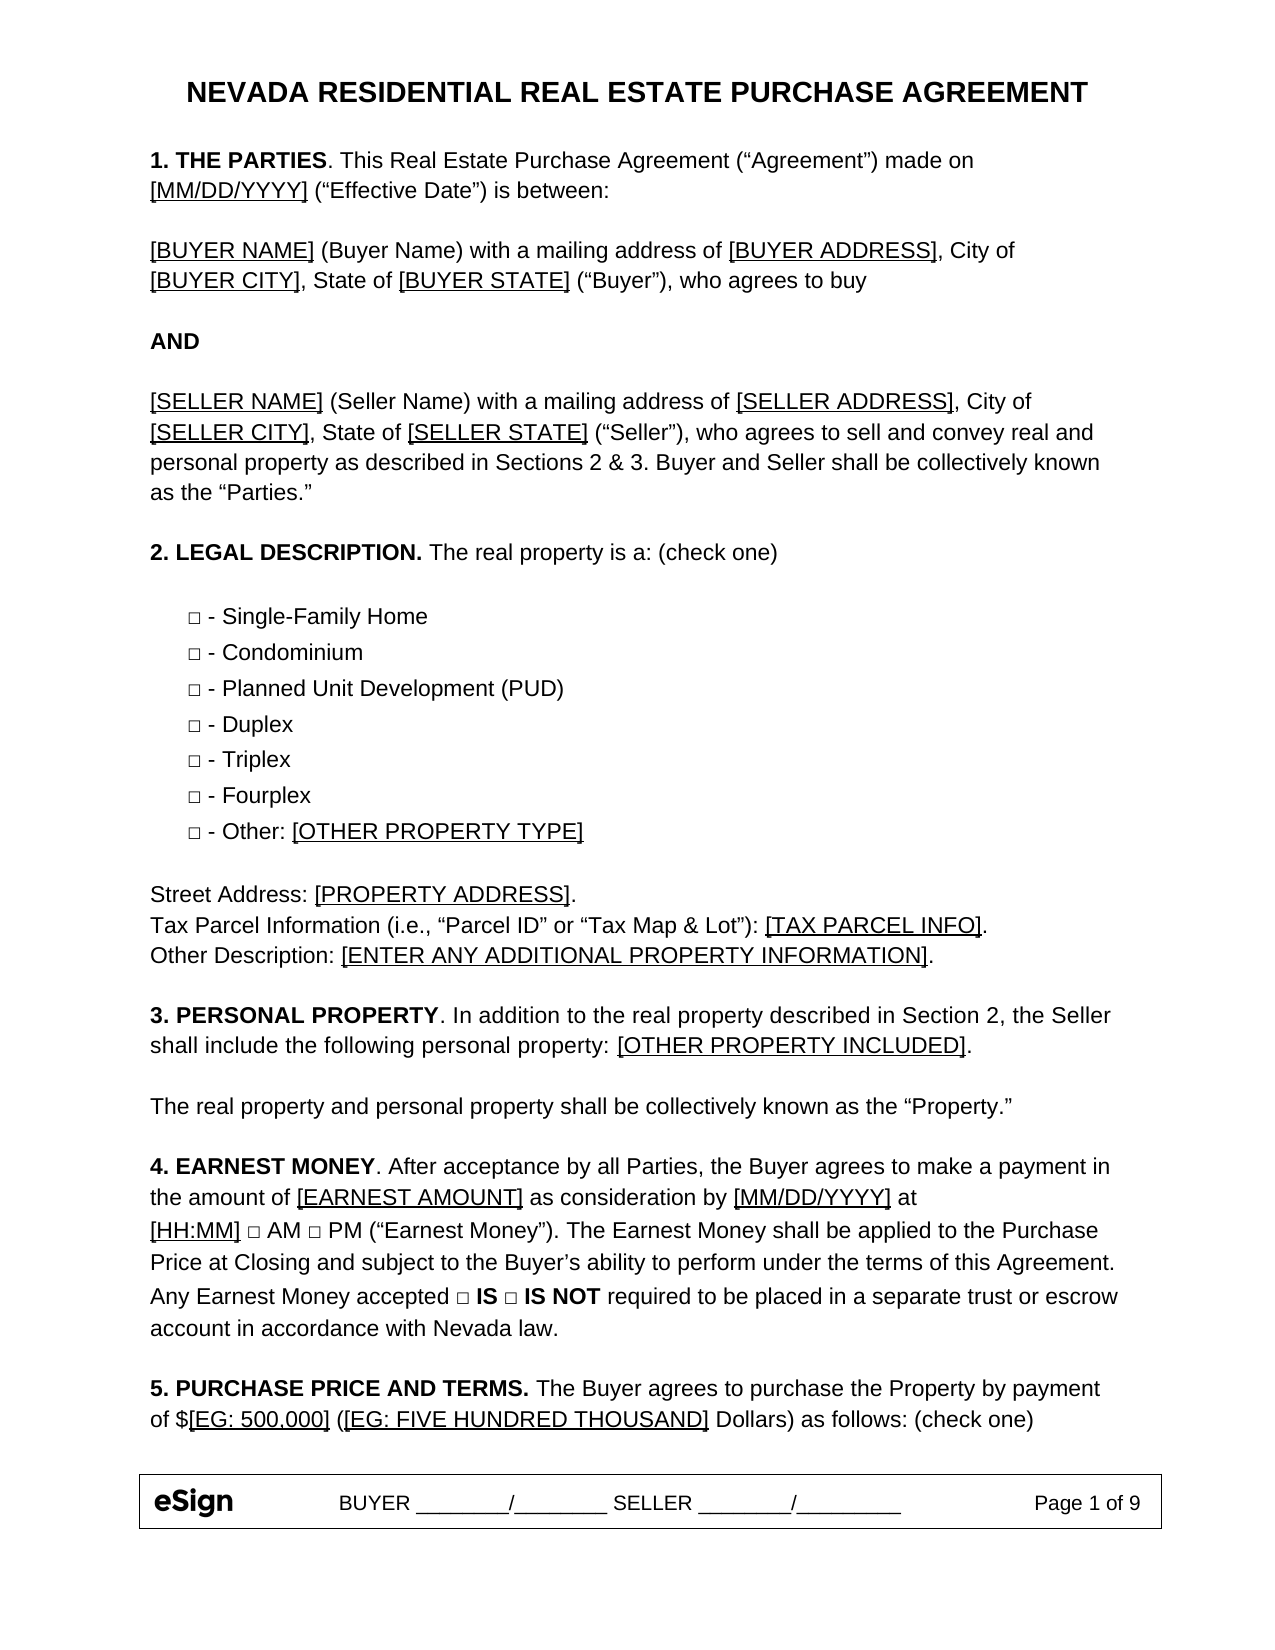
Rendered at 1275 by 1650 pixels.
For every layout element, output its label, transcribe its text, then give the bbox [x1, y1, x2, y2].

text ☐ - Triplex [187, 743, 1125, 775]
text The real property and personal property shall be collectively known as the “Property.” [150, 1093, 1125, 1119]
text [SELLER NAME] (Seller Name) with a mailing address of [SELLER ADDRESS], City of [SELLER CITY], State of [SELLER STATE] (“Seller”), who agrees to sell and convey real and personal property as described in Sections 2 & 3. Buyer and Seller shall be collectively known as the “Parties.” [150, 388, 1125, 505]
text NEVADA RESIDENTIAL REAL ESTATE PURCHASE AGREEMENT [150, 75, 1125, 108]
text 2. LEGAL DESCRIPTION. The real property is a: (check one) [150, 539, 1125, 566]
text 4. EARNEST MONEY. After acceptance by all Parties, the Buyer agrees to make a payment in the amount of [EARNEST AMOUNT] as consideration by [MM/DD/YYYY] at [150, 1153, 1125, 1210]
text ☐ - Other: [OTHER PROPERTY TYPE] [187, 815, 1125, 847]
text [BUYER CITY], State of [BUYER STATE] (“Buyer”), who agrees to buy [150, 267, 1125, 294]
text AND [150, 328, 1125, 354]
text 3. PERSONAL PROPERTY. In addition to the real property described in Section 2, the Seller shall include the following personal property: [OTHER PROPERTY INCLUDED]. [150, 1002, 1125, 1059]
text Tax Parcel Information (i.e., “Parcel ID” or “Tax Map & Lot”): [TAX PARCEL INFO]. [150, 912, 1125, 938]
text ☐ - Planned Unit Development (PUD) [187, 672, 1125, 703]
text [BUYER NAME] (Buyer Name) with a mailing address of [BUYER ADDRESS], City of [150, 237, 1125, 263]
text Other Description: [ENTER ANY ADDITIONAL PROPERTY INFORMATION]. [150, 942, 1125, 968]
text ☐ - Fourplex [187, 779, 1125, 811]
text Street Address: [PROPERTY ADDRESS]. [150, 881, 1125, 908]
text [HH:MM] ☐ AM ☐ PM (“Earnest Money”). The Earnest Money shall be applied to the Purchase Price at Closing and subject to the Buyer’s ability to perform under the terms of this Agreement. Any Earnest Money accepted ☐ IS ☐ IS NOT required to be placed in a separate trust or escrow account in accordance with Nevada law. [150, 1214, 1125, 1341]
text 5. PURCHASE PRICE AND TERMS. The Buyer agrees to purchase the Property by payment of $[EG: 500,000] ([EG: FIVE HUNDRED THOUSAND] Dollars) as follows: (check one) [150, 1375, 1125, 1432]
text ☐ - Condominium [187, 636, 1125, 667]
text 1. THE PARTIES. This Real Estate Purchase Agreement (“Agreement”) made on [MM/DD/YYYY] (“Effective Date”) is between: [150, 147, 1125, 203]
text ☐ - Single-Family Home [187, 600, 1125, 631]
text ☐ - Duplex [187, 707, 1125, 739]
